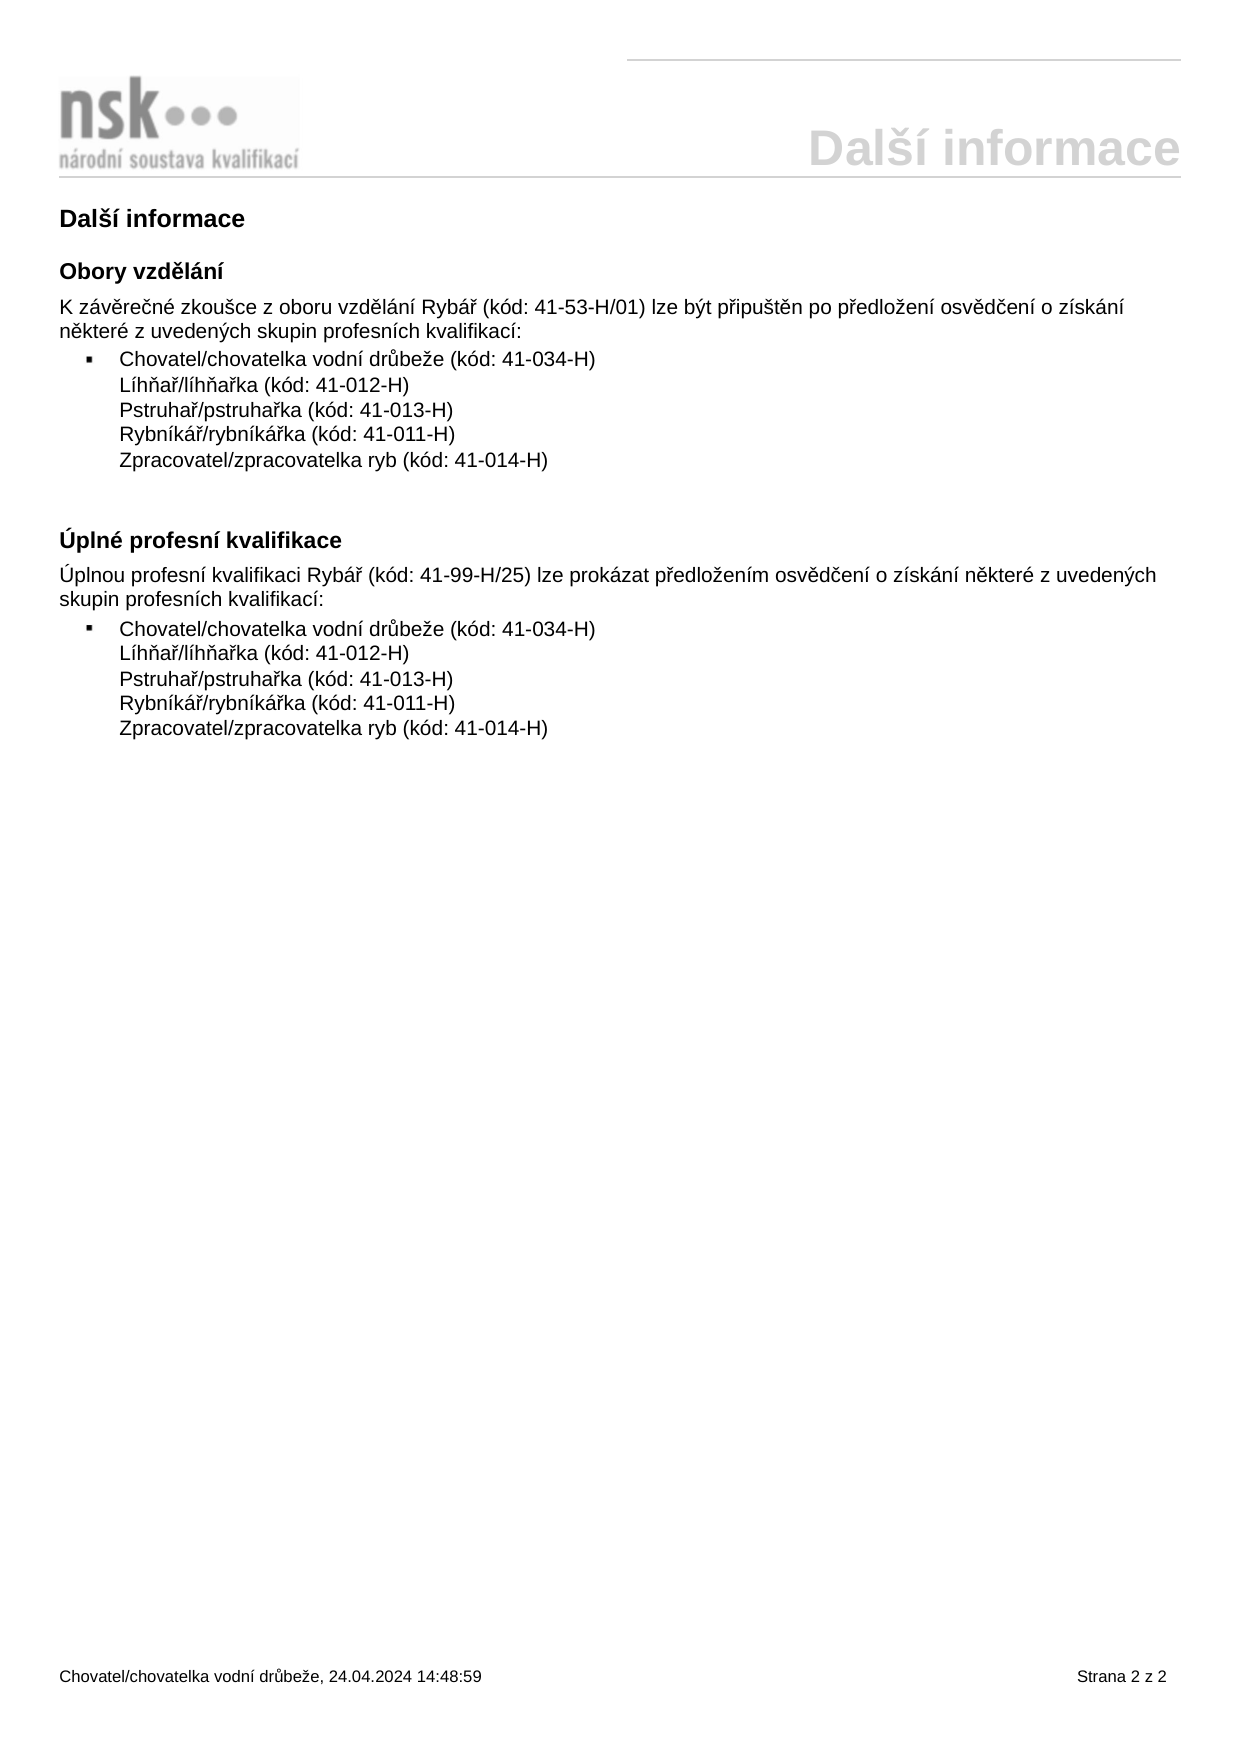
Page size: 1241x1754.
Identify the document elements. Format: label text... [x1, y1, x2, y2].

table_cell [119, 773, 482, 1073]
table_cell [119, 1366, 482, 1658]
table_cell [627, 472, 861, 504]
table_cell [482, 505, 619, 517]
table_cell [627, 236, 861, 248]
table_cell Pstruhař/pstruhařka (kód: 41-013-H) [119, 667, 1181, 691]
table_cell [119, 611, 482, 617]
table_cell [59, 1073, 119, 1366]
table_cell [59, 398, 119, 422]
table_cell [482, 472, 619, 504]
table_cell [861, 343, 1167, 347]
table_cell [861, 472, 1167, 504]
table_cell K závěrečné zkoušce z oboru vzdělání Rybář (kód: 41-53-H/01) lze být připuštěn po předložení osvědčení o získání některé z uvedených skupin profesních kvalifikací: [59, 295, 1181, 343]
table_cell [119, 740, 482, 773]
table_cell [59, 611, 119, 617]
table_cell [59, 1366, 119, 1658]
table_cell [861, 611, 1167, 617]
table_cell [59, 716, 119, 740]
picture [58, 59, 620, 171]
table_cell [619, 236, 627, 248]
table_cell [627, 1073, 861, 1366]
table_cell [59, 422, 119, 448]
table_cell Chovatel/chovatelka vodní drůbeže, 24.04.2024 14:48:59 [59, 1658, 861, 1694]
table_cell [861, 505, 1167, 517]
table_cell [482, 611, 619, 617]
table_cell [119, 236, 482, 248]
table_cell [59, 691, 119, 716]
table_cell [482, 773, 619, 1073]
table_cell [59, 773, 119, 1073]
table_cell [119, 1073, 482, 1366]
table_cell [59, 448, 119, 472]
table_cell [59, 373, 119, 398]
table_cell [627, 194, 861, 200]
table_cell Rybníkář/rybníkářka (kód: 41-011-H) [119, 691, 1181, 716]
table_cell [59, 343, 119, 347]
table_cell Líhňař/líhňařka (kód: 41-012-H) [119, 373, 1181, 398]
table_cell [1167, 343, 1181, 347]
table_cell [1167, 505, 1181, 517]
table_cell [619, 1366, 627, 1658]
table_cell [1167, 611, 1181, 617]
table_cell [627, 611, 861, 617]
table_cell [619, 611, 627, 617]
table_cell [620, 59, 627, 170]
table_cell [482, 1366, 619, 1658]
table_cell Další informace [627, 61, 1181, 176]
table_cell [59, 472, 119, 504]
table_cell [59, 236, 119, 248]
table_cell [627, 505, 861, 517]
table_cell [861, 194, 1167, 200]
table_cell [1167, 194, 1181, 200]
table_cell [482, 236, 619, 248]
table_cell [119, 343, 482, 347]
table_cell [1167, 740, 1181, 773]
table_cell [861, 773, 1167, 1073]
table_cell Obory vzdělání [59, 248, 1181, 295]
table_cell [1167, 773, 1181, 1073]
table_cell [861, 236, 1167, 248]
table_cell Další informace [59, 200, 1181, 236]
table_cell Úplnou profesní kvalifikaci Rybář (kód: 41-99-H/25) lze prokázat předložením osvědčení o získání některé z uvedených skupin profesních kvalifikací: [59, 563, 1181, 611]
picture [59, 347, 119, 372]
table_cell [59, 641, 119, 667]
table_cell [619, 773, 627, 1073]
table_cell [119, 194, 482, 200]
table_cell [482, 1073, 619, 1366]
table_cell [619, 472, 627, 504]
table_cell [59, 667, 119, 691]
table_cell [1167, 472, 1181, 504]
table_cell [119, 505, 482, 517]
table_cell [59, 505, 119, 517]
table_cell [1167, 1073, 1181, 1366]
table_cell Líhňař/líhňařka (kód: 41-012-H) [119, 641, 1181, 667]
table_cell Chovatel/chovatelka vodní drůbeže (kód: 41-034-H) [119, 617, 1181, 641]
table_cell [861, 740, 1167, 773]
table_cell [619, 1073, 627, 1366]
table_cell Zpracovatel/zpracovatelka ryb (kód: 41-014-H) [119, 448, 1181, 472]
table_cell [482, 194, 619, 200]
table_cell [59, 171, 119, 176]
table_cell [627, 773, 861, 1073]
table_cell [482, 171, 619, 176]
table_cell [119, 171, 482, 176]
table_cell [627, 740, 861, 773]
table_cell [59, 178, 1181, 194]
table_cell [482, 740, 619, 773]
table_cell [59, 740, 119, 773]
table_cell [1167, 236, 1181, 248]
table_cell Strana 2 z 2 [861, 1658, 1167, 1694]
table_cell [861, 1366, 1167, 1658]
table_cell [861, 1073, 1167, 1366]
table_cell [482, 343, 619, 347]
table_cell [619, 505, 627, 517]
picture [59, 617, 119, 640]
table_cell Pstruhař/pstruhařka (kód: 41-013-H) [119, 398, 1181, 422]
table_cell [619, 740, 627, 773]
table_cell [59, 194, 119, 200]
table_cell Zpracovatel/zpracovatelka ryb (kód: 41-014-H) [119, 716, 1181, 740]
table_cell [119, 472, 482, 504]
table_cell [1167, 1366, 1181, 1658]
table_cell [1167, 1658, 1181, 1694]
table_cell [627, 1366, 861, 1658]
table_cell [627, 343, 861, 347]
table_cell Rybníkář/rybníkářka (kód: 41-011-H) [119, 422, 1181, 448]
table_cell [619, 194, 627, 200]
table_cell Úplné profesní kvalifikace [59, 517, 1181, 563]
table_cell Chovatel/chovatelka vodní drůbeže (kód: 41-034-H) [119, 347, 1181, 373]
table_cell [619, 170, 627, 176]
